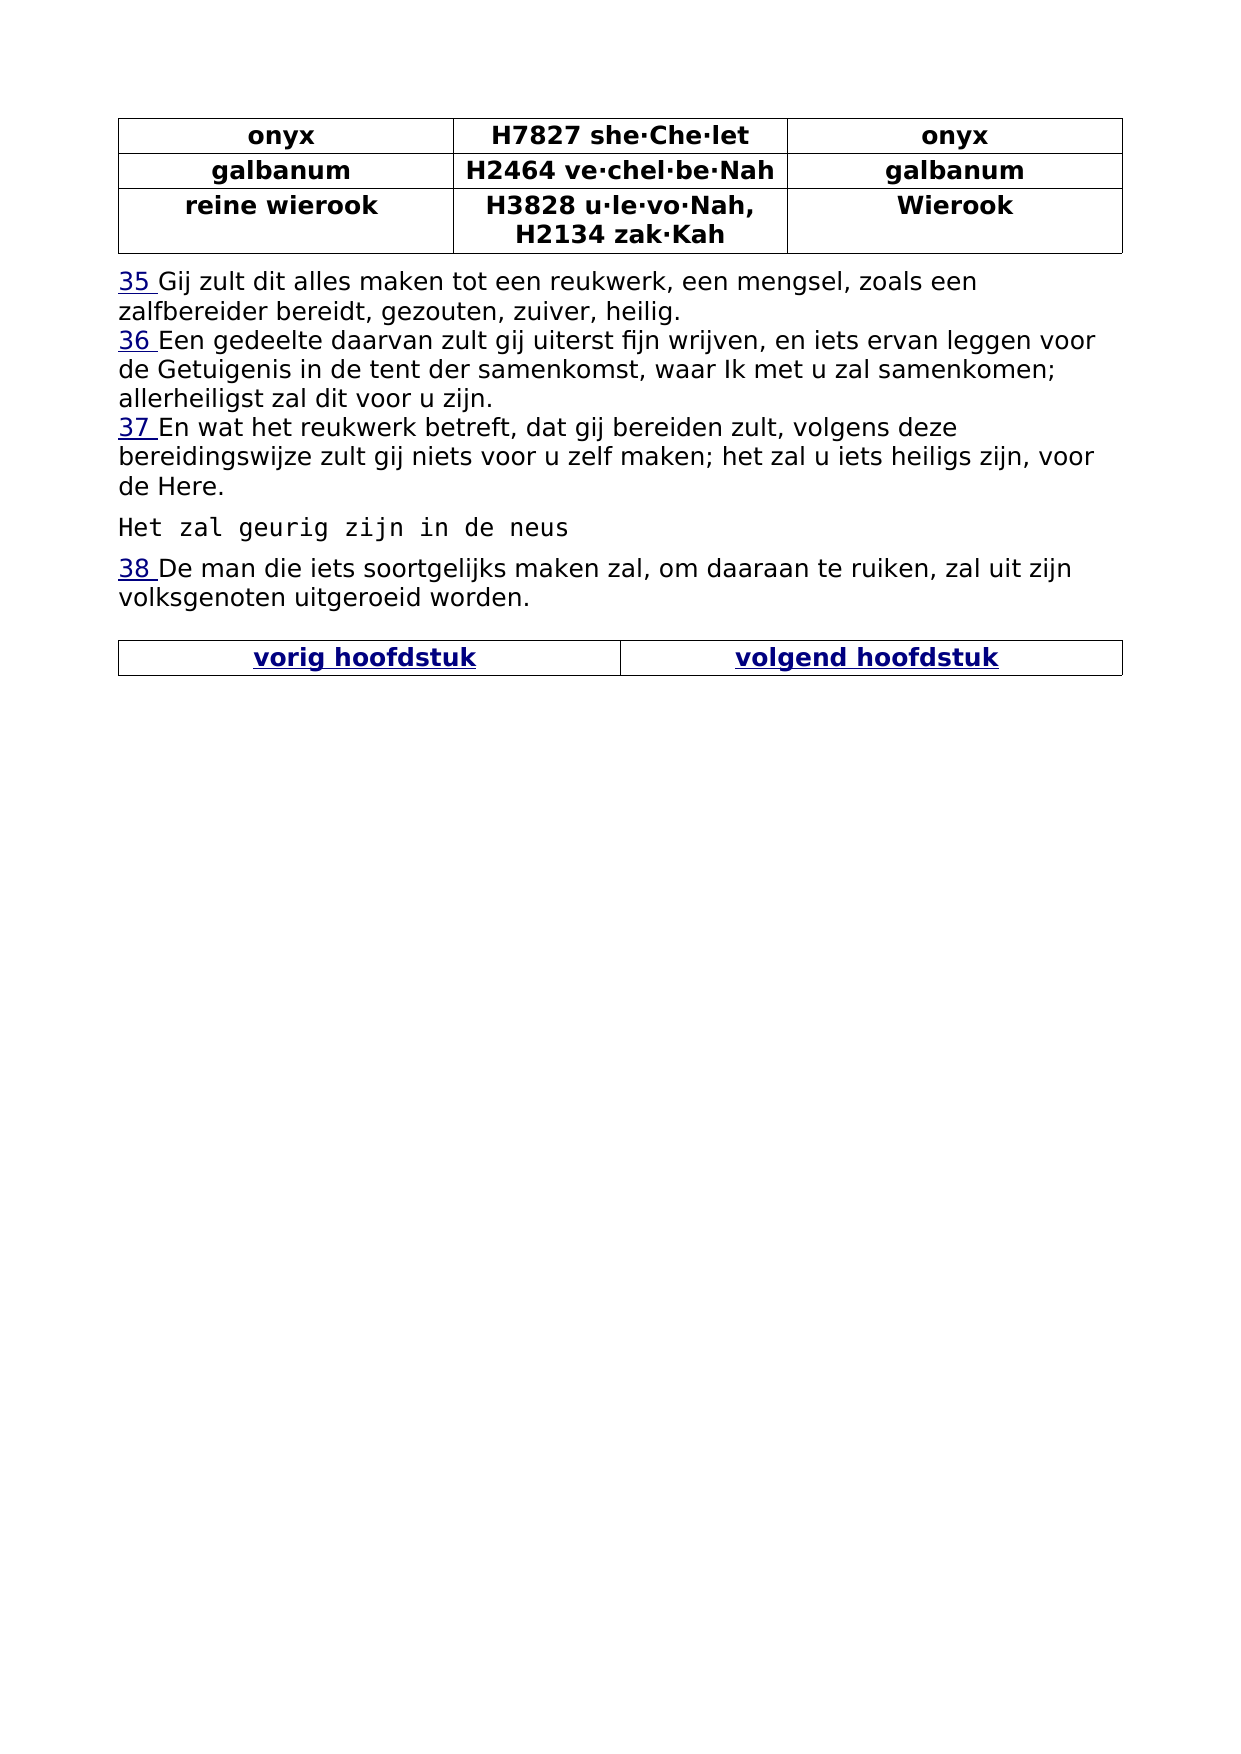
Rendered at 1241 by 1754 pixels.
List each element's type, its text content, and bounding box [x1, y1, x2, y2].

table_cell galbanum [119, 154, 453, 188]
table_header vorig hoofdstuk [119, 641, 620, 675]
table_cell onyx [119, 119, 453, 153]
table_cell galbanum [788, 154, 1122, 188]
text 35 Gij zult dit alles maken tot een reukwerk, een mengsel, zoals een zalfbereider bereidt, gezouten, zuiver, heilig. 36 Een gedeelte daarvan zult gij uiterst fijn wrijven, en iets ervan leggen voor de Getuigenis in de tent der samenkomst, waar Ik met u zal samenkomen; allerheiligst zal dit voor u zijn. 37 En wat het reukwerk betreft, dat gij bereiden zult, volgens deze bereidingswijze zult gij niets voor u zelf maken; het zal u iets heiligs zijn, voor de Here. [118, 267, 1122, 501]
table_cell onyx [788, 119, 1122, 153]
table_cell H2464 ve·chel·be·Nah [454, 154, 787, 188]
text 38 De man die iets soortgelijks maken zal, om daaraan te ruiken, zal uit zijn volksgenoten uitgeroeid worden. [118, 554, 1122, 613]
table_cell reine wierook [119, 189, 453, 253]
text Het zal geurig zijn in de neus [118, 513, 1122, 542]
table_cell Wierook [788, 189, 1122, 253]
table_cell H7827 she·Che·let [454, 119, 787, 153]
table_cell H3828 u·le·vo·Nah, H2134 zak·Kah [454, 189, 787, 253]
table_header volgend hoofdstuk [621, 641, 1122, 675]
